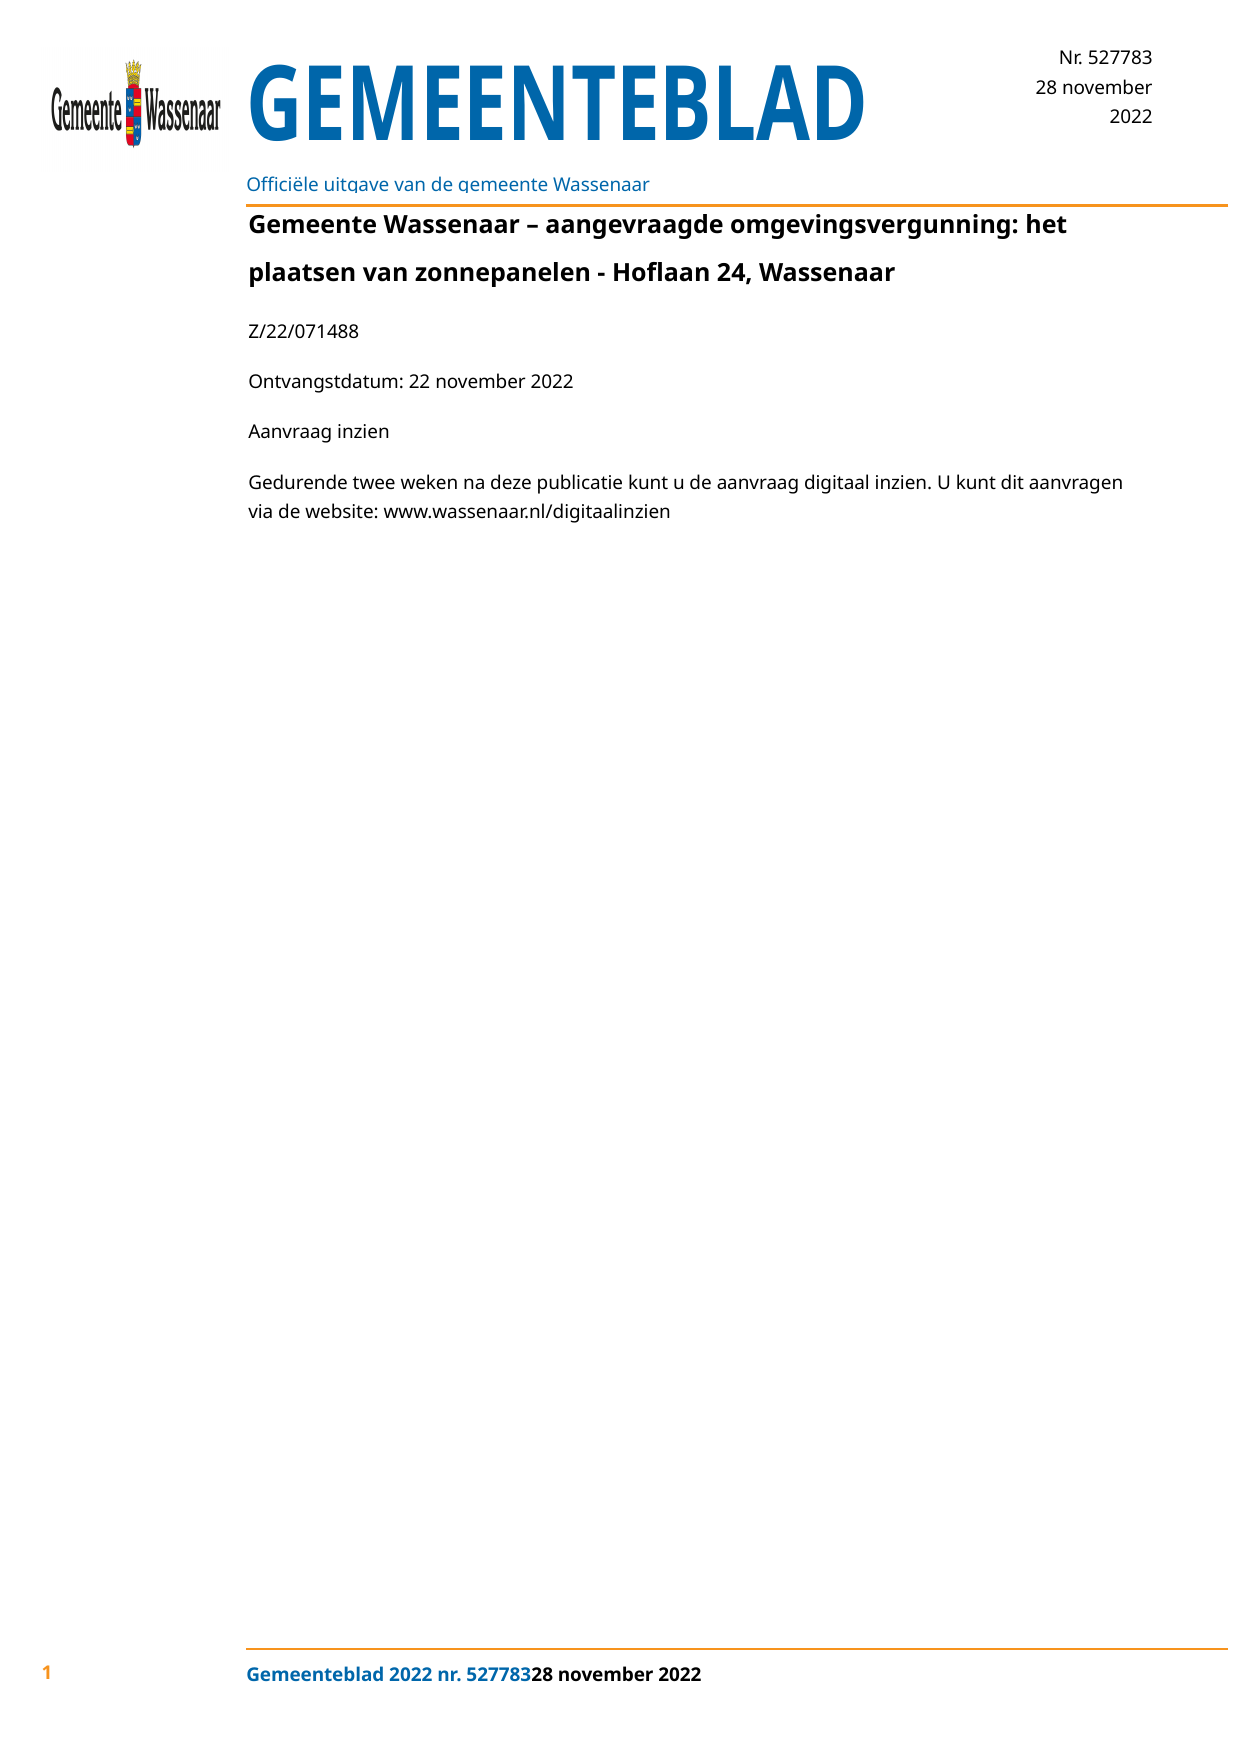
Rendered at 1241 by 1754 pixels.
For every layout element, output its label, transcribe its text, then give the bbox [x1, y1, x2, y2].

text Gemeente Wassenaar – aangevraagde omgevingsvergunning: het plaatsen van zonnepanelen - Hoflaan 24, Wassenaar [248, 207, 1152, 288]
text Ontvangstdatum: 22 november 2022 [248, 368, 1152, 394]
text Gedurende twee weken na deze publicatie kunt u de aanvraag digitaal inzien. U kunt dit aanvragen via de website: www.wassenaar.nl/digitaalinzien [248, 469, 1152, 524]
picture [41, 47, 231, 172]
text Z/22/071488 [248, 318, 1152, 344]
text Aanvraag inzien [248, 419, 1152, 444]
